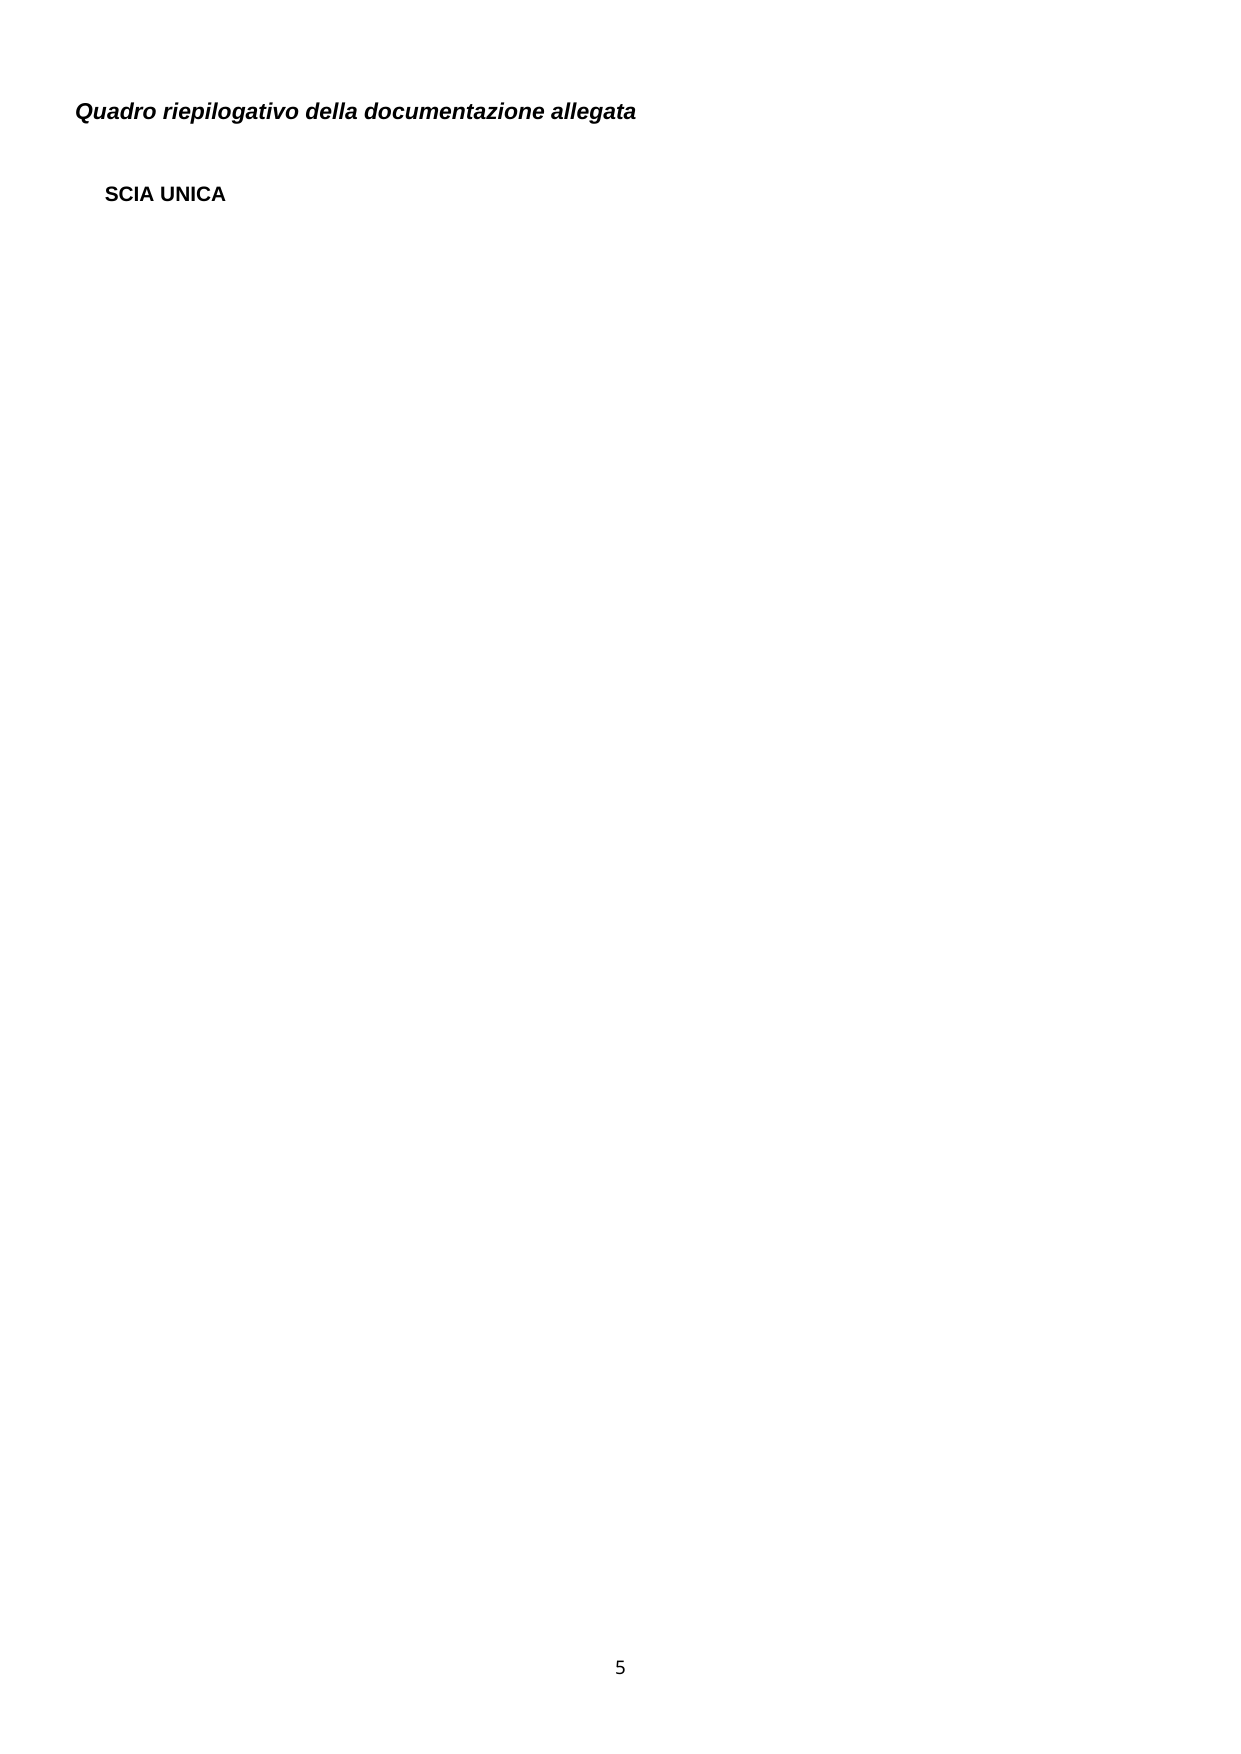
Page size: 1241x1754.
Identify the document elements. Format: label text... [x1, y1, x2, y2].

text Quadro riepilogativo della documentazione allegata [75, 98, 1165, 124]
text SCIA UNICA [104, 182, 1165, 206]
